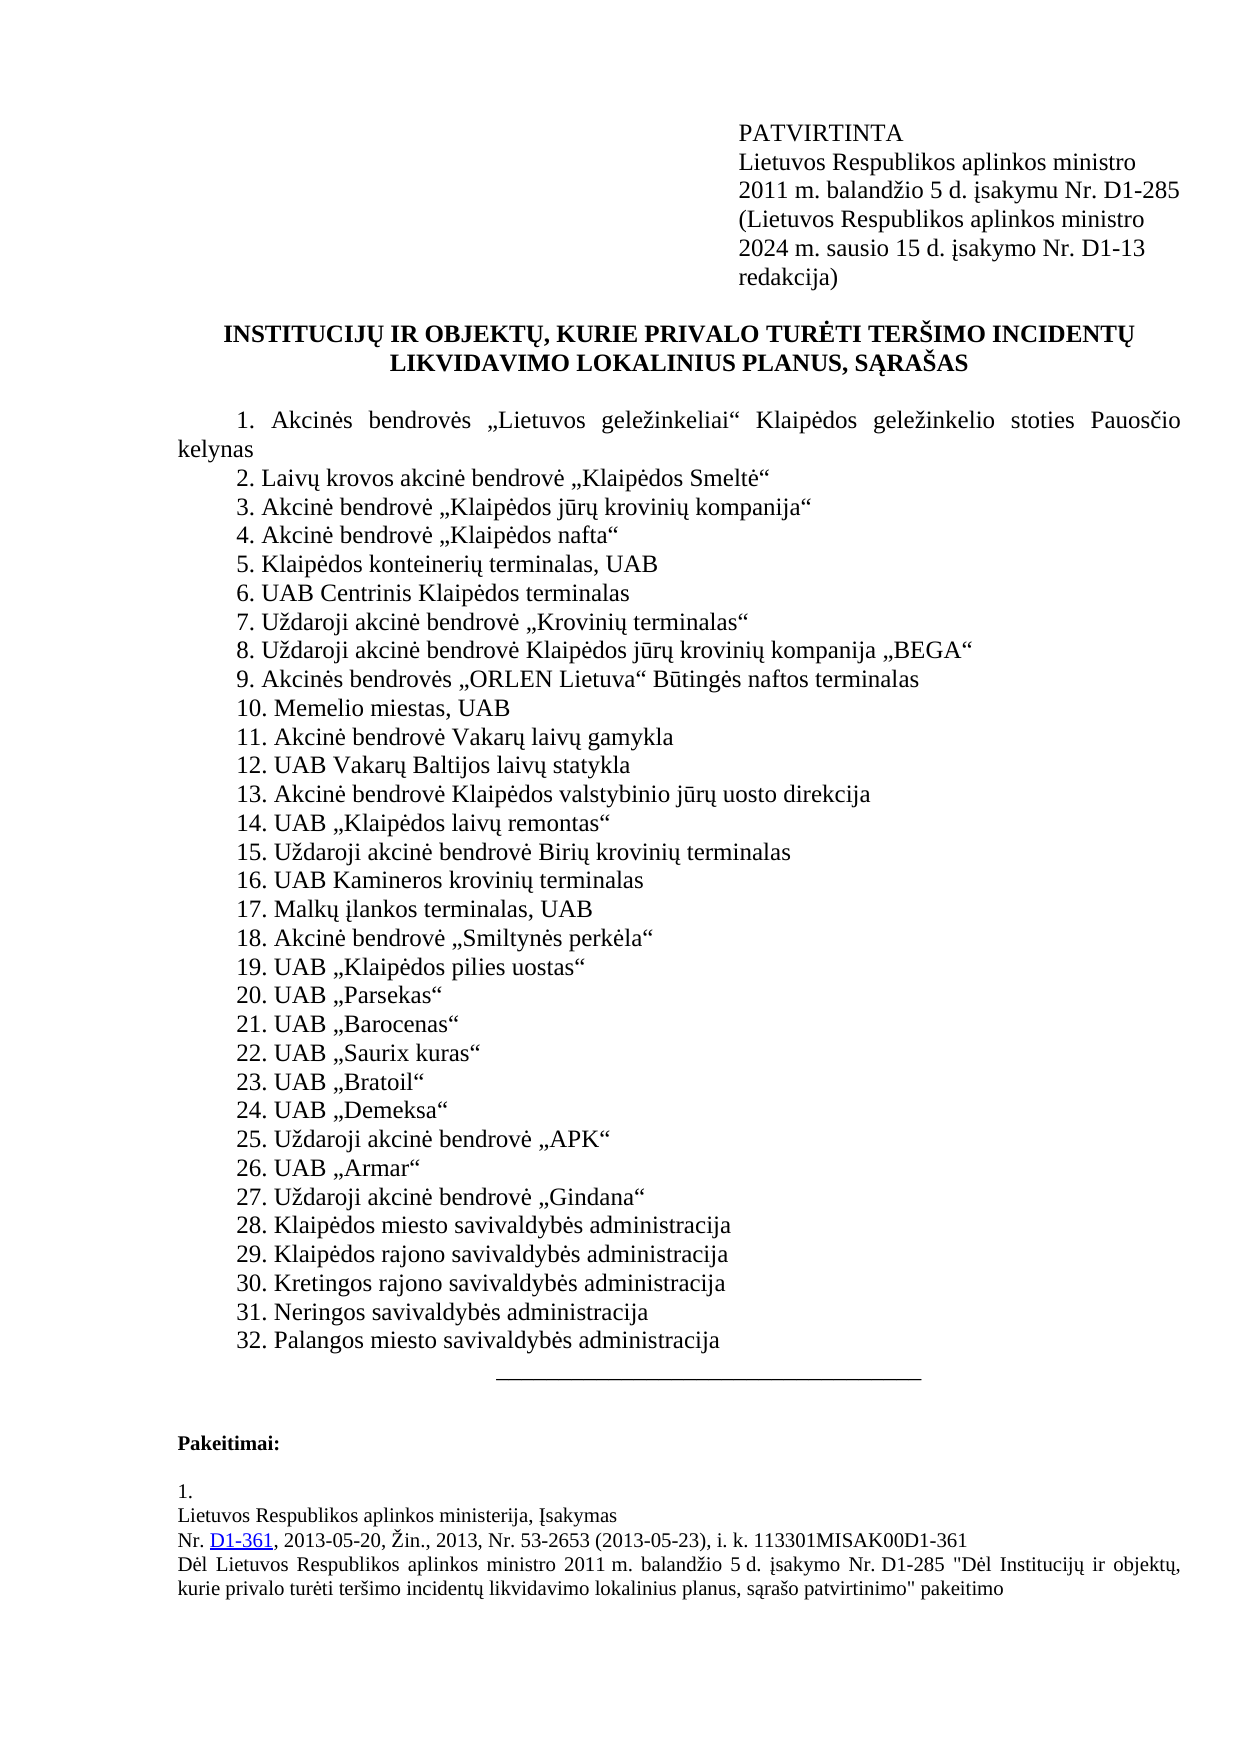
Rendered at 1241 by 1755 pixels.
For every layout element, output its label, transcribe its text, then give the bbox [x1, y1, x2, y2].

text 23. UAB „Bratoil“ [177, 1067, 1181, 1096]
text 17. Malkų įlankos terminalas, UAB [177, 894, 1181, 923]
text 18. Akcinė bendrovė „Smiltynės perkėla“ [177, 923, 1181, 952]
text 31. Neringos savivaldybės administracija [177, 1297, 1181, 1326]
text 7. Uždaroji akcinė bendrovė „Krovinių terminalas“ [177, 607, 1181, 636]
text 25. Uždaroji akcinė bendrovė „APK“ [177, 1124, 1181, 1153]
text 10. Memelio miestas, UAB [177, 693, 1181, 722]
text PATVIRTINTA [177, 118, 1181, 147]
text 2024 m. sausio 15 d. įsakymo Nr. D1-13 [177, 233, 1181, 262]
text 13. Akcinė bendrovė Klaipėdos valstybinio jūrų uosto direkcija [177, 779, 1181, 808]
text Nr. D1-361, 2013-05-20, Žin., 2013, Nr. 53-2653 (2013-05-23), i. k. 113301MISAK00D1-361 [177, 1527, 1181, 1552]
text redakcija) [177, 262, 1181, 291]
text Dėl Lietuvos Respublikos aplinkos ministro 2011 m. balandžio 5 d. įsakymo Nr. D1-285 "Dėl Institucijų ir objektų, kurie privalo turėti teršimo incidentų likvidavimo lokalinius planus, sąrašo patvirtinimo" pakeitimo [177, 1552, 1181, 1600]
text 19. UAB „Klaipėdos pilies uostas“ [177, 952, 1181, 981]
text 3. Akcinė bendrovė „Klaipėdos jūrų krovinių kompanija“ [177, 492, 1181, 521]
text 22. UAB „Saurix kuras“ [177, 1038, 1181, 1067]
text 21. UAB „Barocenas“ [177, 1009, 1181, 1038]
text 26. UAB „Armar“ [177, 1153, 1181, 1182]
text 5. Klaipėdos konteinerių terminalas, UAB [177, 549, 1181, 578]
text 27. Uždaroji akcinė bendrovė „Gindana“ [177, 1182, 1181, 1211]
text 16. UAB Kamineros krovinių terminalas [177, 866, 1181, 894]
text __________________________________ [177, 1354, 1181, 1383]
text 30. Kretingos rajono savivaldybės administracija [177, 1268, 1181, 1297]
text 9. Akcinės bendrovės „ORLEN Lietuva“ Būtingės naftos terminalas [177, 664, 1181, 693]
text 11. Akcinė bendrovė Vakarų laivų gamykla [177, 722, 1181, 751]
text 32. Palangos miesto savivaldybės administracija [177, 1326, 1181, 1354]
text 14. UAB „Klaipėdos laivų remontas“ [177, 808, 1181, 837]
text 2. Laivų krovos akcinė bendrovė „Klaipėdos Smeltė“ [177, 463, 1181, 492]
text Lietuvos Respublikos aplinkos ministerija, Įsakymas [177, 1503, 1181, 1527]
text 6. UAB Centrinis Klaipėdos terminalas [177, 578, 1181, 607]
text (Lietuvos Respublikos aplinkos ministro [177, 204, 1181, 233]
text 12. UAB Vakarų Baltijos laivų statykla [177, 751, 1181, 779]
text 1. [177, 1479, 1181, 1503]
text 1. Akcinės bendrovės „Lietuvos geležinkeliai“ Klaipėdos geležinkelio stoties Pauosčio kelynas [177, 406, 1181, 463]
text 4. Akcinė bendrovė „Klaipėdos nafta“ [177, 521, 1181, 549]
text Lietuvos Respublikos aplinkos ministro [177, 147, 1181, 176]
text INSTITUCIJŲ IR OBJEKTŲ, KURIE PRIVALO TURĖTI TeRŠIMO INCIDENTŲ LIKVIDAVIMO LOKALINIUS PLANUS, SĄRAŠAS [177, 319, 1181, 377]
text 2011 m. balandžio 5 d. įsakymu Nr. D1-285 [177, 176, 1181, 204]
text 20. UAB „Parsekas“ [177, 981, 1181, 1009]
text Pakeitimai: [177, 1431, 1181, 1455]
text 28. Klaipėdos miesto savivaldybės administracija [177, 1211, 1181, 1239]
text 29. Klaipėdos rajono savivaldybės administracija [177, 1239, 1181, 1268]
text 8. Uždaroji akcinė bendrovė Klaipėdos jūrų krovinių kompanija „BEGA“ [177, 636, 1181, 664]
text 15. Uždaroji akcinė bendrovė Birių krovinių terminalas [177, 837, 1181, 866]
text 24. UAB „Demeksa“ [177, 1096, 1181, 1124]
